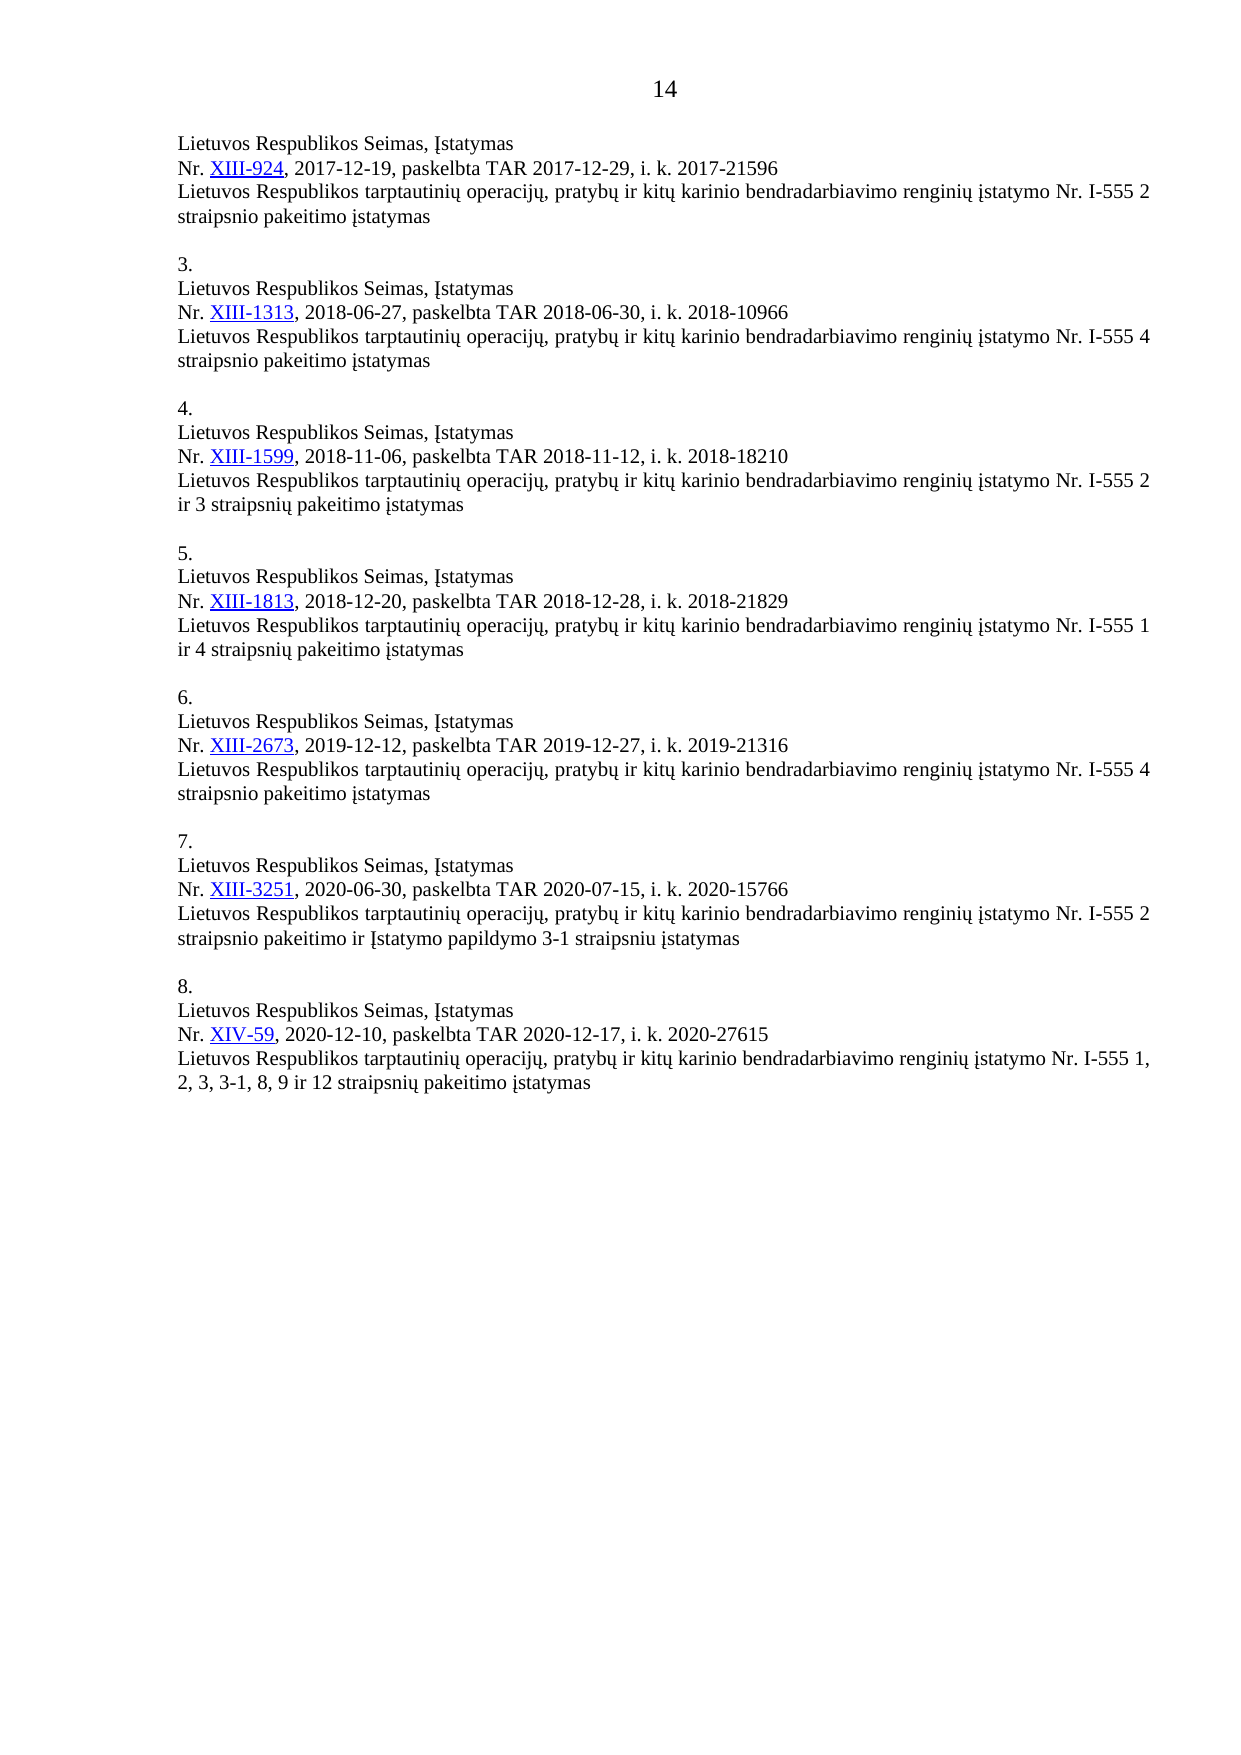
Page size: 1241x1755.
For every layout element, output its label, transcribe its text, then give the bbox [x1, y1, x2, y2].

text Lietuvos Respublikos tarptautinių operacijų, pratybų ir kitų karinio bendradarbiavimo renginių įstatymo Nr. I-555 2 ir 3 straipsnių pakeitimo įstatymas [177, 468, 1152, 516]
text Lietuvos Respublikos Seimas, Įstatymas [177, 276, 1152, 300]
text 3. [177, 252, 1152, 276]
text 7. [177, 829, 1152, 853]
text Nr. XIV-59, 2020-12-10, paskelbta TAR 2020-12-17, i. k. 2020-27615 [177, 1022, 1152, 1046]
text Lietuvos Respublikos tarptautinių operacijų, pratybų ir kitų karinio bendradarbiavimo renginių įstatymo Nr. I-555 1 ir 4 straipsnių pakeitimo įstatymas [177, 613, 1152, 661]
text Lietuvos Respublikos tarptautinių operacijų, pratybų ir kitų karinio bendradarbiavimo renginių įstatymo Nr. I-555 1, 2, 3, 3-1, 8, 9 ir 12 straipsnių pakeitimo įstatymas [177, 1046, 1152, 1094]
text 6. [177, 685, 1152, 709]
text Lietuvos Respublikos tarptautinių operacijų, pratybų ir kitų karinio bendradarbiavimo renginių įstatymo Nr. I-555 4 straipsnio pakeitimo įstatymas [177, 757, 1152, 805]
text 5. [177, 540, 1152, 564]
text Lietuvos Respublikos tarptautinių operacijų, pratybų ir kitų karinio bendradarbiavimo renginių įstatymo Nr. I-555 4 straipsnio pakeitimo įstatymas [177, 324, 1152, 372]
text Lietuvos Respublikos Seimas, Įstatymas [177, 131, 1152, 155]
text Nr. XIII-2673, 2019-12-12, paskelbta TAR 2019-12-27, i. k. 2019-21316 [177, 733, 1152, 757]
text Lietuvos Respublikos tarptautinių operacijų, pratybų ir kitų karinio bendradarbiavimo renginių įstatymo Nr. I-555 2 straipsnio pakeitimo ir Įstatymo papildymo 3-1 straipsniu įstatymas [177, 901, 1152, 949]
text Lietuvos Respublikos Seimas, Įstatymas [177, 709, 1152, 733]
text 8. [177, 973, 1152, 998]
text Nr. XIII-924, 2017-12-19, paskelbta TAR 2017-12-29, i. k. 2017-21596 [177, 155, 1152, 179]
text 4. [177, 396, 1152, 420]
text Lietuvos Respublikos Seimas, Įstatymas [177, 853, 1152, 877]
text Nr. XIII-1813, 2018-12-20, paskelbta TAR 2018-12-28, i. k. 2018-21829 [177, 588, 1152, 613]
text Lietuvos Respublikos Seimas, Įstatymas [177, 998, 1152, 1022]
text Nr. XIII-3251, 2020-06-30, paskelbta TAR 2020-07-15, i. k. 2020-15766 [177, 877, 1152, 901]
text Nr. XIII-1313, 2018-06-27, paskelbta TAR 2018-06-30, i. k. 2018-10966 [177, 300, 1152, 324]
text Lietuvos Respublikos Seimas, Įstatymas [177, 420, 1152, 444]
text Lietuvos Respublikos Seimas, Įstatymas [177, 564, 1152, 588]
text Nr. XIII-1599, 2018-11-06, paskelbta TAR 2018-11-12, i. k. 2018-18210 [177, 444, 1152, 468]
text Lietuvos Respublikos tarptautinių operacijų, pratybų ir kitų karinio bendradarbiavimo renginių įstatymo Nr. I-555 2 straipsnio pakeitimo įstatymas [177, 179, 1152, 228]
